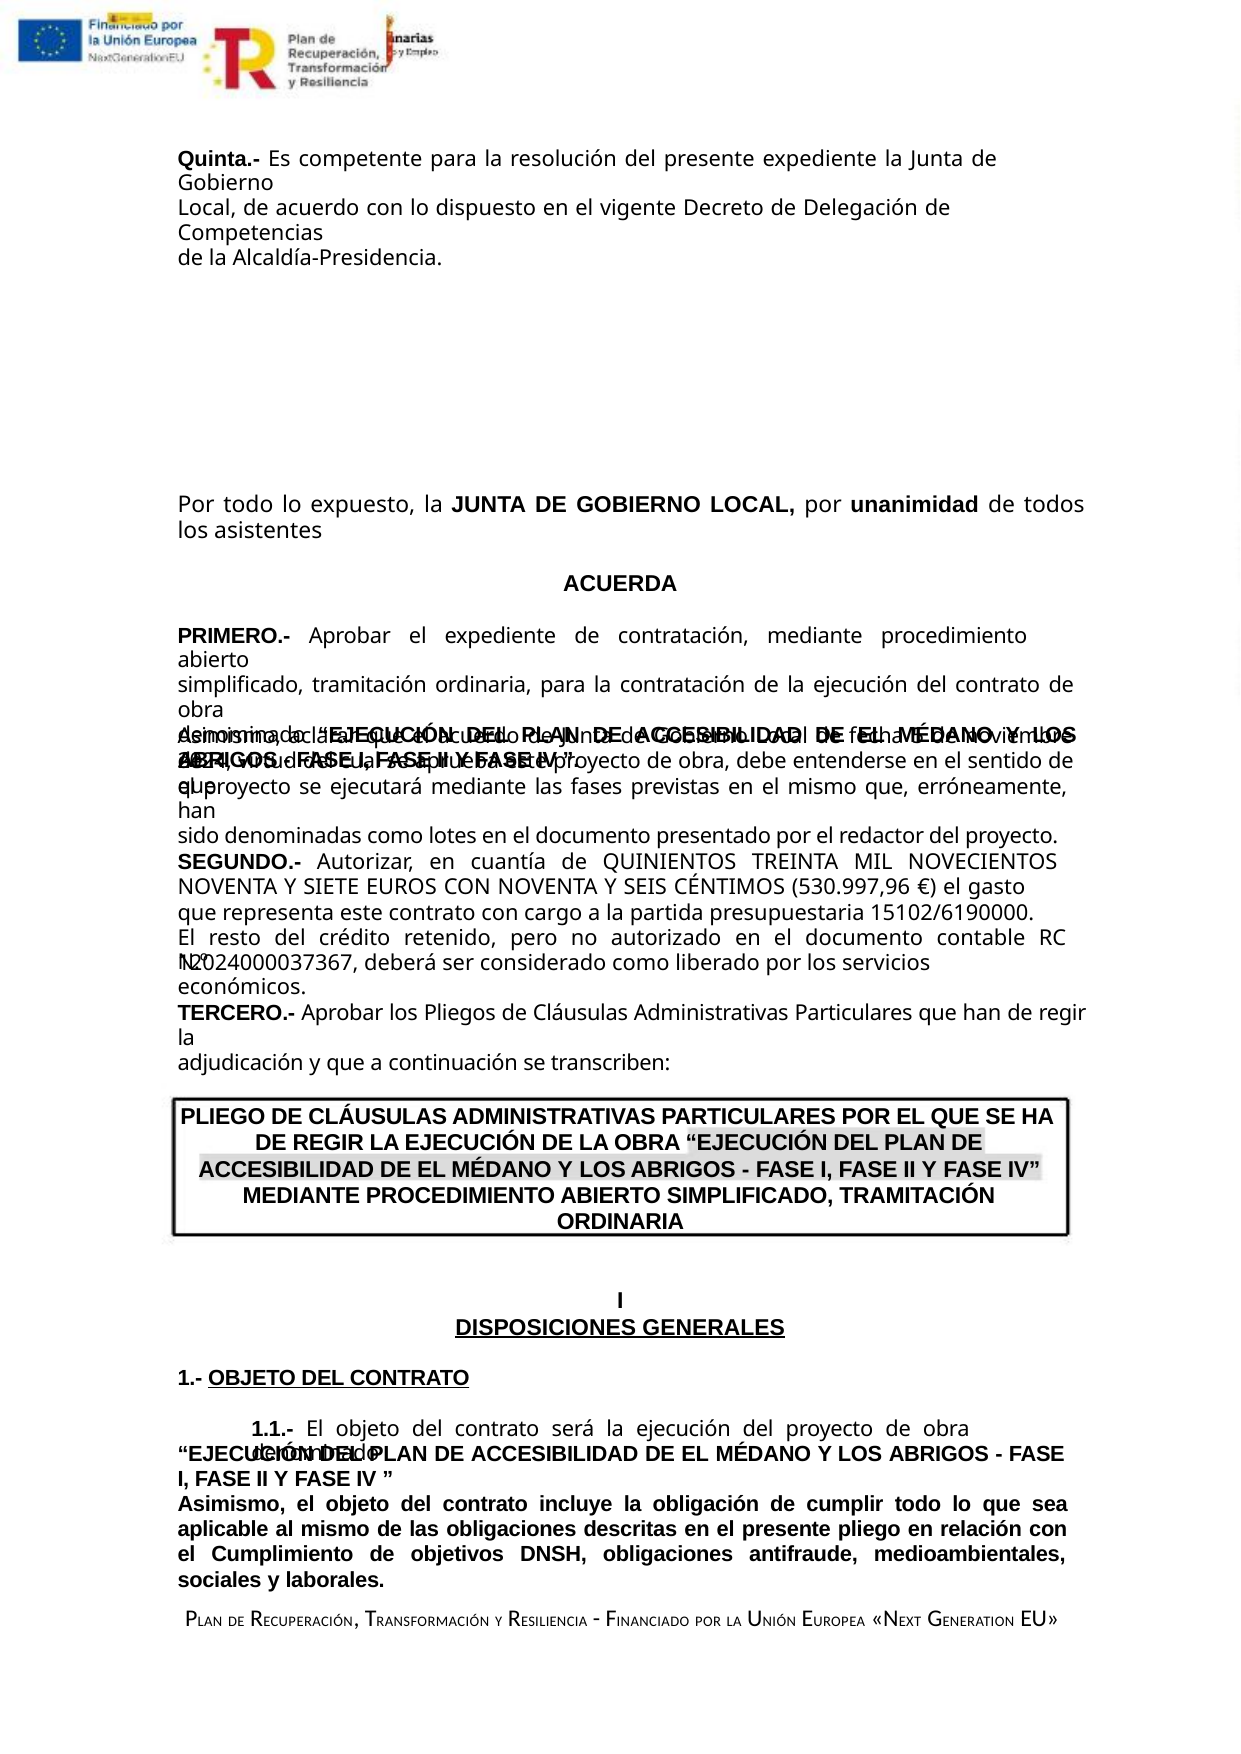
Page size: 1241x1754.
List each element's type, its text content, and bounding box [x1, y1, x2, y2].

text 1.- OBJETO DEL CONTRATO [177, 1366, 497, 1391]
text NOVENTA Y SIETE EUROS CON NOVENTA Y SEIS CÉNTIMOS (530.997,96 €) el gasto [177, 875, 1090, 899]
text sociales y laborales. [177, 1567, 1088, 1592]
text ACUERDA [563, 571, 694, 596]
text DISPOSICIONES GENERALES [455, 1314, 810, 1340]
text TERCERO.- Aprobar los Pliegos de Cláusulas Administrativas Particulares que han de regir la [177, 1001, 1088, 1050]
text PLAN DE RECUPERACIÓN, TRANSFORMACIÓN Y RESILIENCIA - FINANCIADO POR LA UNIÓN EUROPEA «NEXT GENERATION EU» [185, 1604, 1083, 1632]
text I, FASE II Y FASE IV ” [177, 1467, 419, 1491]
text 12024000037367, deberá ser considerado como liberado por los servicios económicos. [177, 951, 1050, 999]
text PRIMERO.- Aprobar el expediente de contratación, mediante procedimiento abierto [177, 623, 1088, 672]
text “EJECUCIÓN DEL PLAN DE ACCESIBILIDAD DE EL MÉDANO Y LOS ABRIGOS - FASE [177, 1442, 1088, 1466]
text SEGUNDO.- Autorizar, en cuantía de QUINIENTOS TREINTA MIL NOVECIENTOS [177, 850, 1090, 874]
text de la Alcaldía-Presidencia. [177, 246, 1088, 270]
text ORDINARIA [557, 1209, 1085, 1235]
text sido denominadas como lotes en el documento presentado por el redactor del proyecto. [177, 824, 1088, 849]
text adjudicación y que a continuación se transcriben: [177, 1051, 1088, 1075]
text el proyecto se ejecutará mediante las fases previstas en el mismo que, erróneamente, han [177, 774, 1088, 823]
text I [617, 1288, 629, 1314]
text DE REGIR LA EJECUCIÓN DE LA OBRA “EJECUCIÓN DEL PLAN DE [255, 1130, 1085, 1156]
text El resto del crédito retenido, pero no autorizado en el documento contable RC N.º [177, 926, 1090, 974]
text Local, de acuerdo con lo dispuesto en el vigente Decreto de Delegación de Competencias [177, 196, 1088, 245]
text Por todo lo expuesto, la JUNTA DE GOBIERNO LOCAL, por unanimidad de todos [177, 492, 1088, 517]
text los asistentes [177, 518, 1088, 544]
text Asimismo, el objeto del contrato incluye la obligación de cumplir todo lo que sea [177, 1492, 1088, 1516]
text aplicable al mismo de las obligaciones descritas en el presente pliego en relación con [177, 1517, 1088, 1542]
text que representa este contrato con cargo a la partida presupuestaria 15102/6190000. [177, 900, 1090, 925]
text ACCESIBILIDAD DE EL MÉDANO Y LOS ABRIGOS - FASE I, FASE II Y FASE IV” [198, 1157, 1085, 1182]
text PLIEGO DE CLÁUSULAS ADMINISTRATIVAS PARTICULARES POR EL QUE SE HA [180, 1104, 1085, 1129]
text Asimismo, aclarar que el acuerdo de Junta de Gobierno Local de fecha 5 de noviembre de [177, 724, 1088, 749]
text el Cumplimiento de objetivos DNSH, obligaciones antifraude, medioambientales, [177, 1542, 1088, 1567]
text MEDIANTE PROCEDIMIENTO ABIERTO SIMPLIFICADO, TRAMITACIÓN [242, 1183, 1085, 1208]
text 2024, virtud del cual se aprueba este proyecto de obra, debe entenderse en el sentido de que [177, 749, 1088, 774]
text 1.1.- El objeto del contrato será la ejecución del proyecto de obra denominado [251, 1416, 1088, 1442]
text Quinta.- Es competente para la resolución del presente expediente la Junta de Gobierno [177, 146, 1088, 195]
text simplificado, tramitación ordinaria, para la contratación de la ejecución del contrato de obra [177, 673, 1088, 722]
